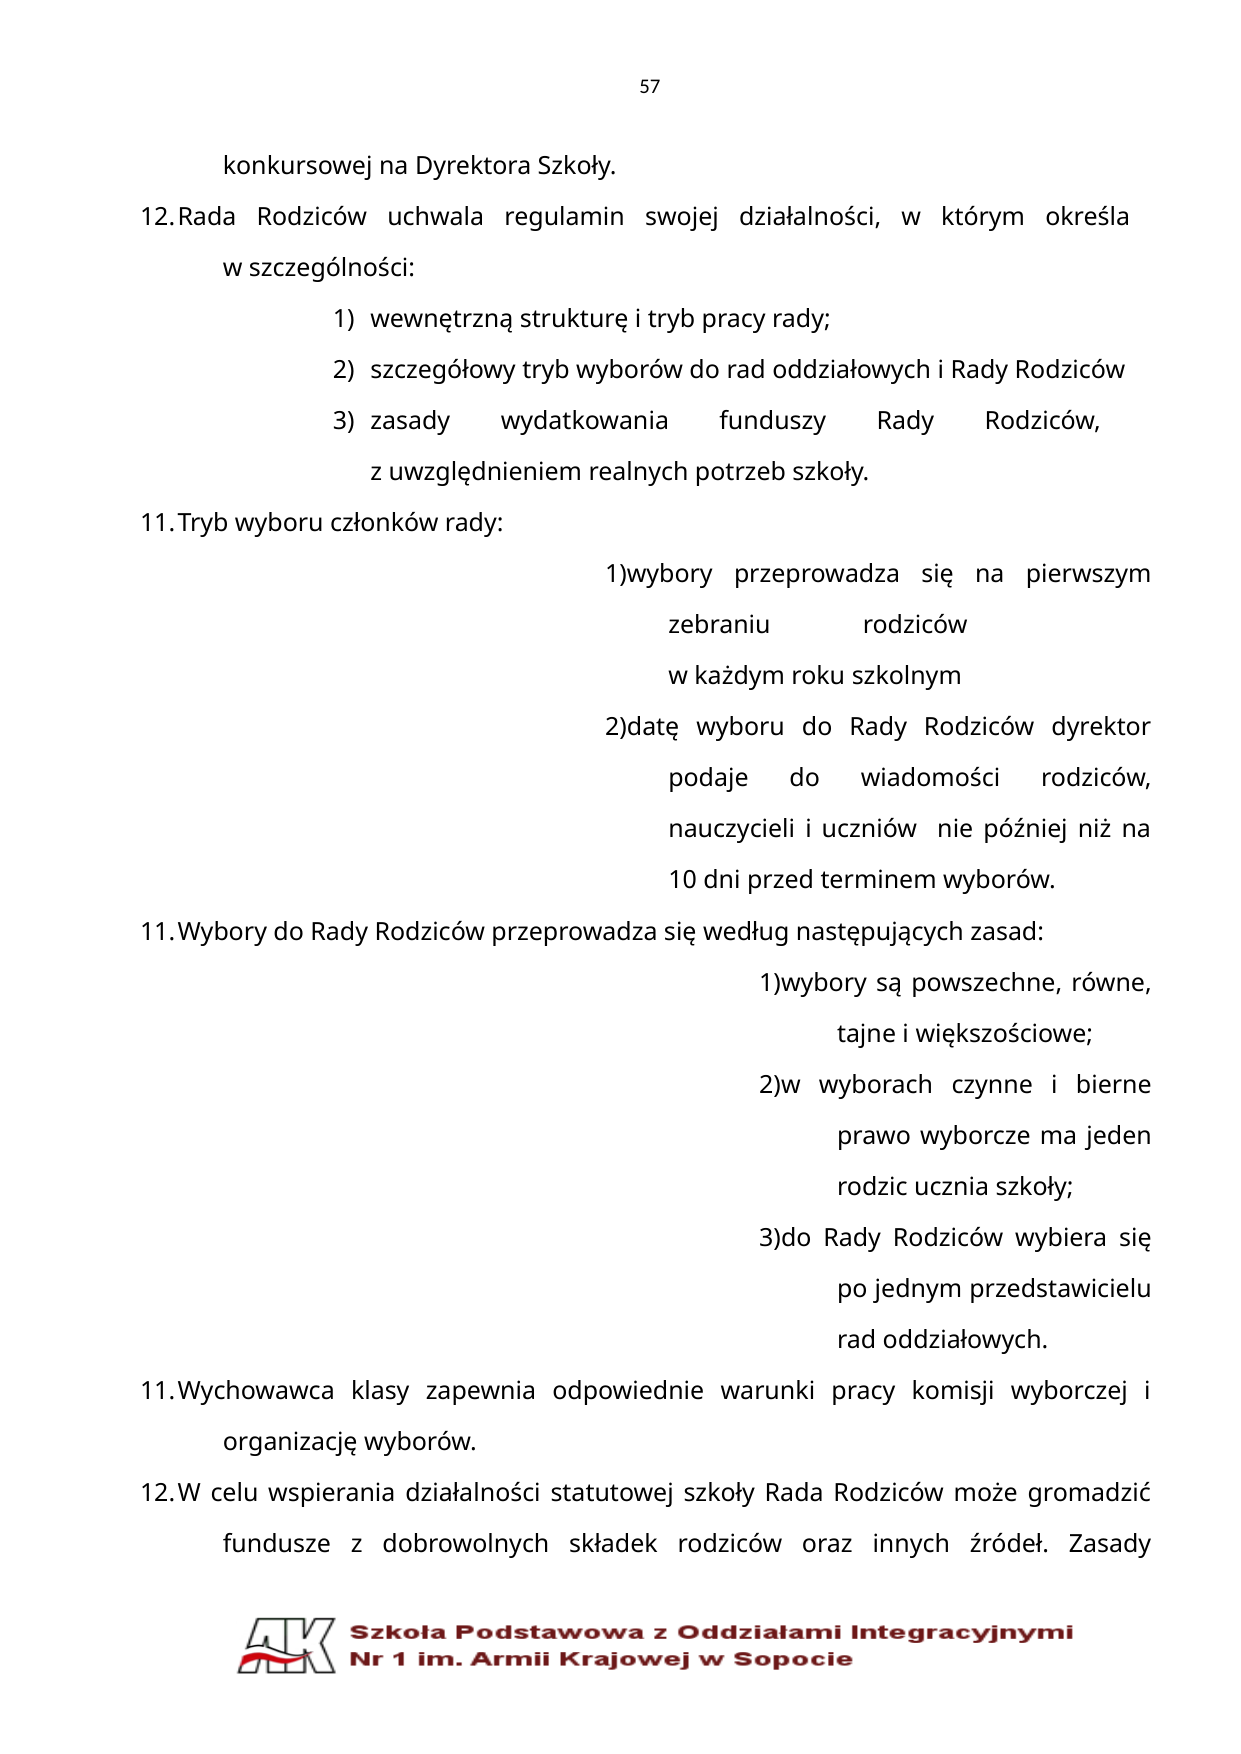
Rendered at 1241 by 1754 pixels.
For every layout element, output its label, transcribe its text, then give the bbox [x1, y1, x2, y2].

list wybory przeprowadza się na pierwszym zebraniu rodziców w każdym roku szkolnym [605, 556, 1152, 692]
list szczegółowy tryb wyborów do rad oddziałowych i Rady Rodziców [333, 352, 1152, 386]
list Wybory do Rady Rodziców przeprowadza się według następujących zasad: [140, 913, 1152, 947]
list zasady wydatkowania funduszy Rady Rodziców, z uwzględnieniem realnych potrzeb szkoły. [333, 403, 1152, 488]
list Tryb wyboru członków rady: [140, 505, 1152, 539]
picture [236, 1611, 1122, 1680]
list wewnętrzną strukturę i tryb pracy rady; [333, 301, 1152, 335]
list konkursowej na Dyrektora Szkoły. [140, 148, 1152, 182]
list Rada Rodziców uchwala regulamin swojej działalności, w którym określa w szczególności: [140, 199, 1152, 284]
list w wyborach czynne i bierne prawo wyborcze ma jeden rodzic ucznia szkoły; [759, 1066, 1152, 1202]
list do Rady Rodziców wybiera się po jednym przedstawicielu rad oddziałowych. [759, 1219, 1152, 1356]
list datę wyboru do Rady Rodziców dyrektor podaje do wiadomości rodziców, nauczycieli i uczniów nie później niż na 10 dni przed terminem wyborów. [605, 709, 1152, 896]
list W celu wspierania działalności statutowej szkoły Rada Rodziców może gromadzić fundusze z dobrowolnych składek rodziców oraz innych źródeł. Zasady [140, 1475, 1152, 1560]
list Wychowawca klasy zapewnia odpowiednie warunki pracy komisji wyborczej i organizację wyborów. [140, 1373, 1152, 1458]
list wybory są powszechne, równe, tajne i większościowe; [759, 964, 1152, 1049]
